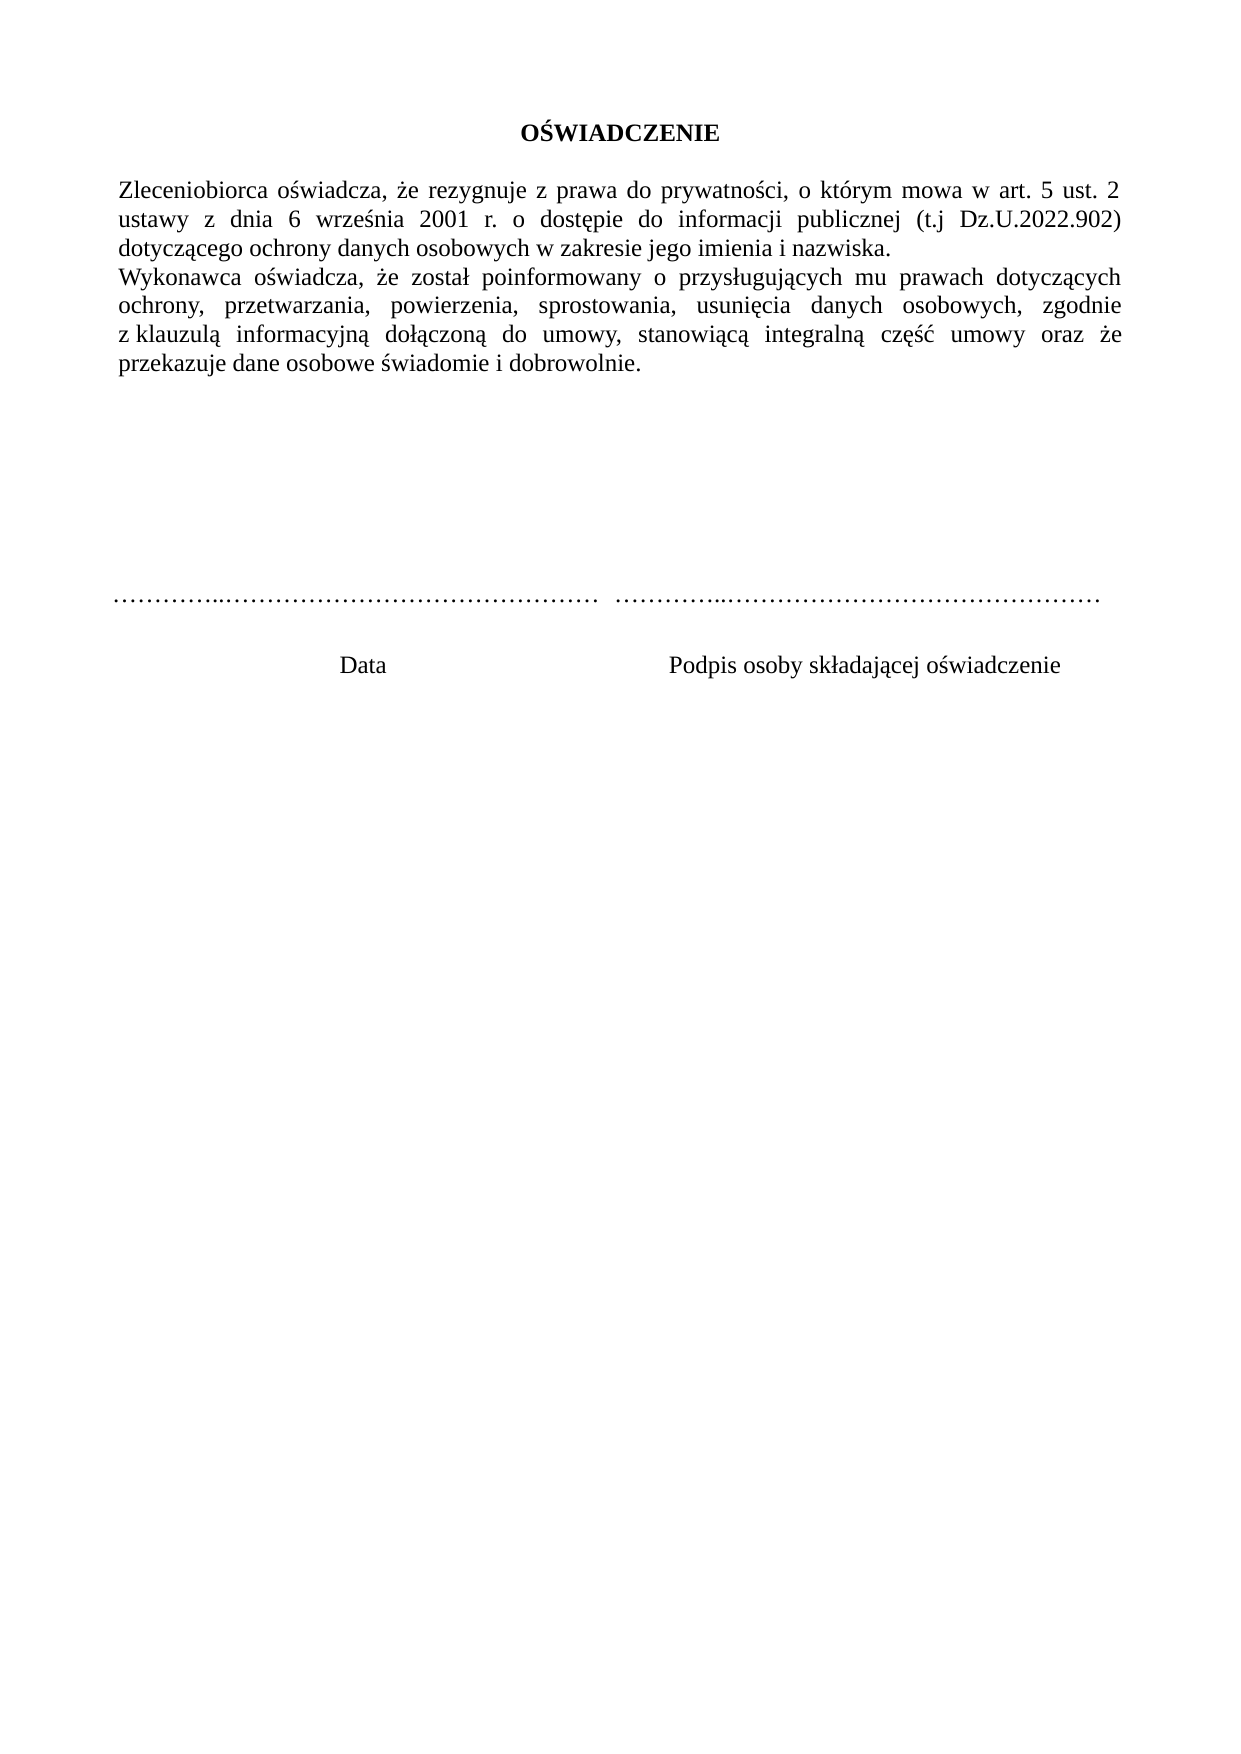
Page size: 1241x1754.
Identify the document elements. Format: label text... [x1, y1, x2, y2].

text OŚWIADCZENIE [118, 118, 1122, 147]
table_cell Podpis osoby składającej oświadczenie [614, 621, 1116, 691]
table_header …………..……………………………………… [614, 434, 1116, 621]
text Zleceniobiorca oświadcza, że rezygnuje z prawa do prywatności, o którym mowa w art. 5 ust. 2 ustawy z dnia 6 września 2001 r. o dostępie do informacji publicznej (t.j Dz.U.2022.902) dotyczącego ochrony danych osobowych w zakresie jego imienia i nazwiska. [118, 176, 1122, 262]
table_header …………..……………………………………… [112, 434, 614, 621]
table_cell Data [112, 621, 614, 691]
text Wykonawca oświadcza, że został poinformowany o przysługujących mu prawach dotyczących ochrony, przetwarzania, powierzenia, sprostowania, usunięcia danych osobowych, zgodnie z klauzulą informacyjną dołączoną do umowy, stanowiącą integralną część umowy oraz że przekazuje dane osobowe świadomie i dobrowolnie. [118, 262, 1122, 377]
